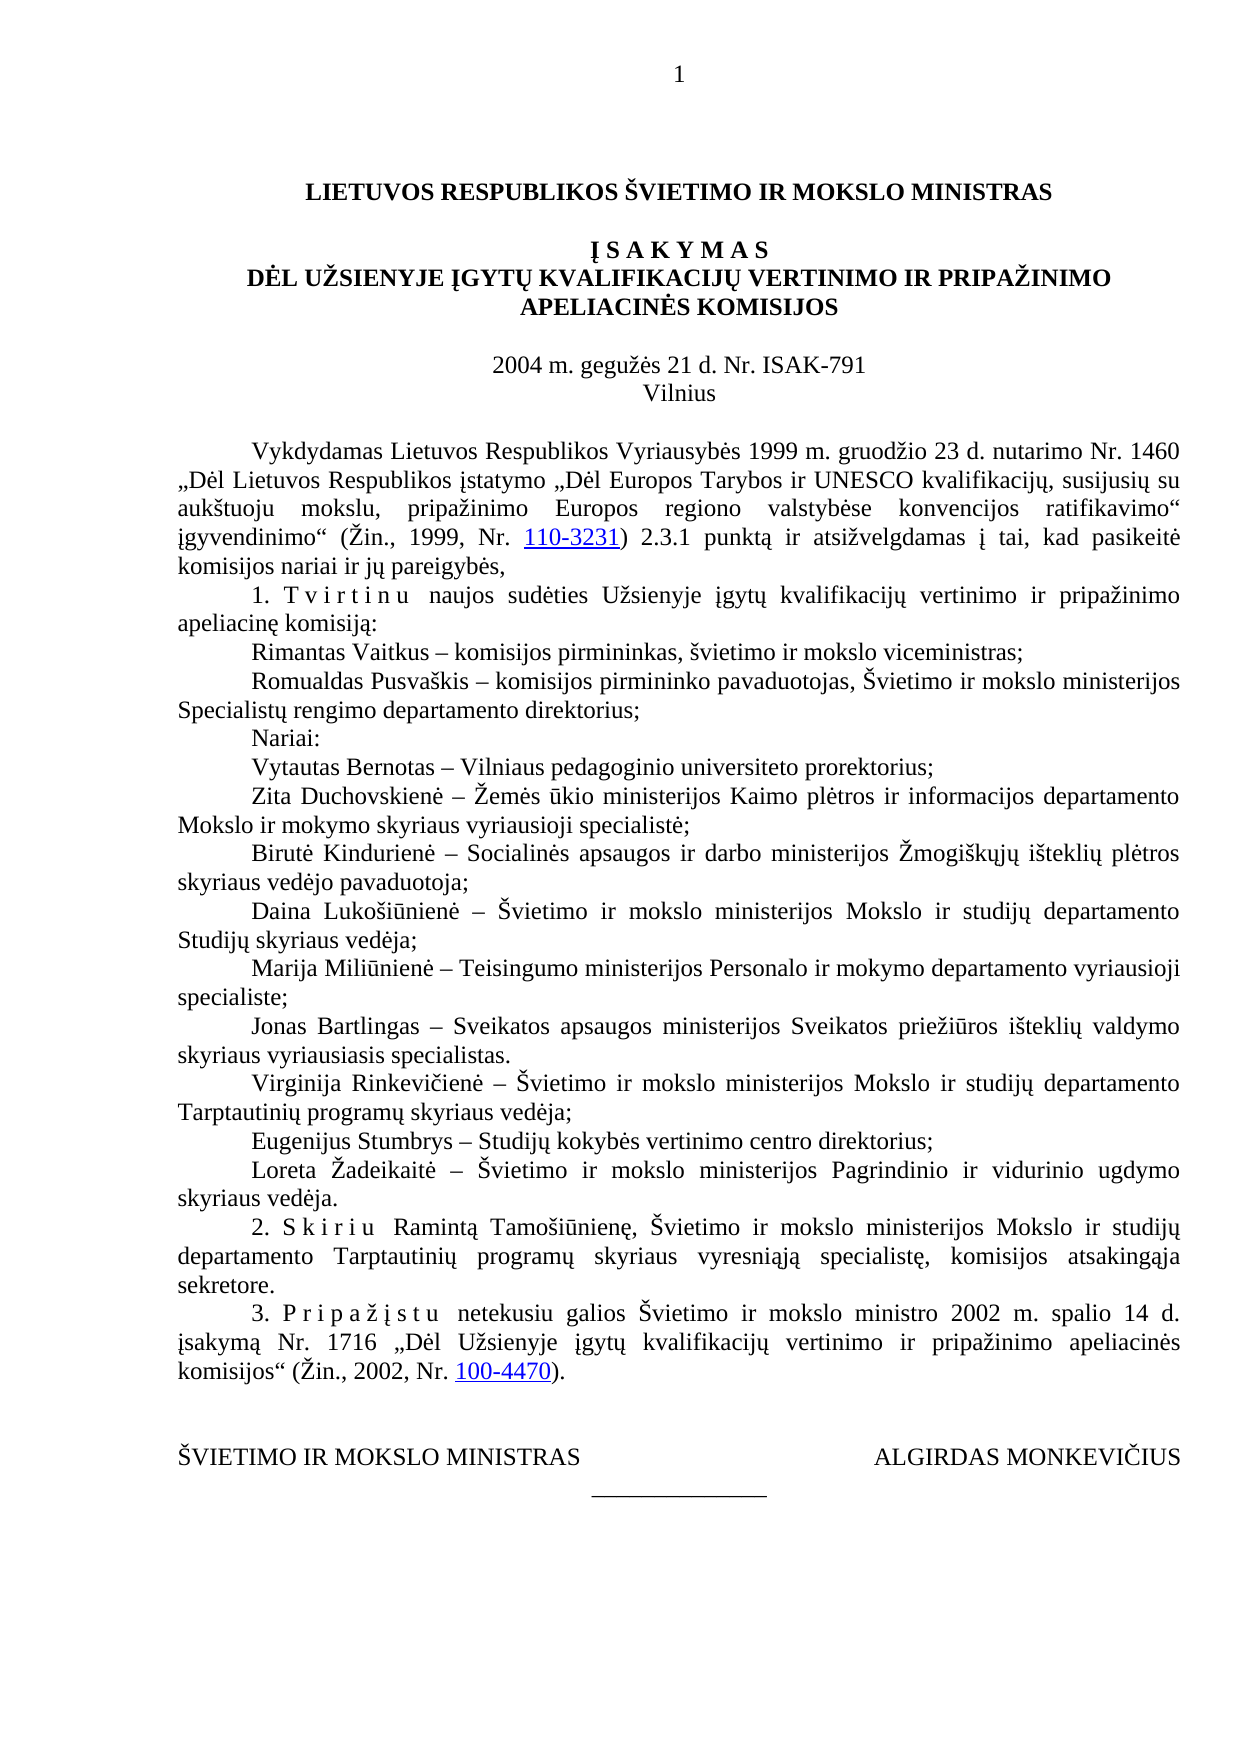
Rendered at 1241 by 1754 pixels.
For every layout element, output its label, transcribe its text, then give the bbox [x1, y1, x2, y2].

text 1. Tvirtinu naujos sudėties Užsienyje įgytų kvalifikacijų vertinimo ir pripažinimo apeliacinę komisiją: [177, 580, 1181, 637]
text Jonas Bartlingas – Sveikatos apsaugos ministerijos Sveikatos priežiūros išteklių valdymo skyriaus vyriausiasis specialistas. [177, 1011, 1181, 1068]
text ______________ [177, 1471, 1181, 1500]
text Vytautas Bernotas – Vilniaus pedagoginio universiteto prorektorius; [177, 752, 1181, 781]
text Loreta Žadeikaitė – Švietimo ir mokslo ministerijos Pagrindinio ir vidurinio ugdymo skyriaus vedėja. [177, 1155, 1181, 1212]
text 3. Pripažįstu netekusiu galios Švietimo ir mokslo ministro 2002 m. spalio 14 d. įsakymą Nr. 1716 „Dėl Užsienyje įgytų kvalifikacijų vertinimo ir pripažinimo apeliacinės komisijos“ (Žin., 2002, Nr. 100-4470). [177, 1298, 1181, 1385]
text Vilnius [177, 378, 1181, 407]
text Romualdas Pusvaškis – komisijos pirmininko pavaduotojas, Švietimo ir mokslo ministerijos Specialistų rengimo departamento direktorius; [177, 666, 1181, 723]
text LIETUVOS RESPUBLIKOS ŠVIETIMO IR MOKSLO MINISTRAS [177, 177, 1181, 206]
text Marija Miliūnienė – Teisingumo ministerijos Personalo ir mokymo departamento vyriausioji specialiste; [177, 953, 1181, 1011]
text Rimantas Vaitkus – komisijos pirmininkas, švietimo ir mokslo viceministras; [177, 637, 1181, 666]
text Zita Duchovskienė – Žemės ūkio ministerijos Kaimo plėtros ir informacijos departamento Mokslo ir mokymo skyriaus vyriausioji specialistė; [177, 781, 1181, 838]
text 2004 m. gegužės 21 d. Nr. ISAK-791 [177, 350, 1181, 378]
text Birutė Kindurienė – Socialinės apsaugos ir darbo ministerijos Žmogiškųjų išteklių plėtros skyriaus vedėjo pavaduotoja; [177, 838, 1181, 896]
text Virginija Rinkevičienė – Švietimo ir mokslo ministerijos Mokslo ir studijų departamento Tarptautinių programų skyriaus vedėja; [177, 1068, 1181, 1126]
text Daina Lukošiūnienė – Švietimo ir mokslo ministerijos Mokslo ir studijų departamento Studijų skyriaus vedėja; [177, 896, 1181, 953]
text DĖL UŽSIENYJE ĮGYTŲ KVALIFIKACIJŲ VERTINIMO IR PRIPAŽINIMO APELIACINĖS KOMISIJOS [177, 263, 1181, 321]
text 2. Skiriu Ramintą Tamošiūnienę, Švietimo ir mokslo ministerijos Mokslo ir studijų departamento Tarptautinių programų skyriaus vyresniąją specialistę, komisijos atsakingąja sekretore. [177, 1212, 1181, 1298]
text ŠVIETIMO IR MOKSLO MINISTRAS ALGIRDAS MONKEVIČIUS [177, 1442, 1181, 1471]
text Į S A K Y M A S [177, 235, 1181, 263]
text Vykdydamas Lietuvos Respublikos Vyriausybės 1999 m. gruodžio 23 d. nutarimo Nr. 1460 „Dėl Lietuvos Respublikos įstatymo „Dėl Europos Tarybos ir UNESCO kvalifikacijų, susijusių su aukštuoju mokslu, pripažinimo Europos regiono valstybėse konvencijos ratifikavimo“ įgyvendinimo“ (Žin., 1999, Nr. 110-3231) 2.3.1 punktą ir atsižvelgdamas į tai, kad pasikeitė komisijos nariai ir jų pareigybės, [177, 436, 1181, 580]
text Nariai: [177, 723, 1181, 752]
text Eugenijus Stumbrys – Studijų kokybės vertinimo centro direktorius; [177, 1126, 1181, 1155]
